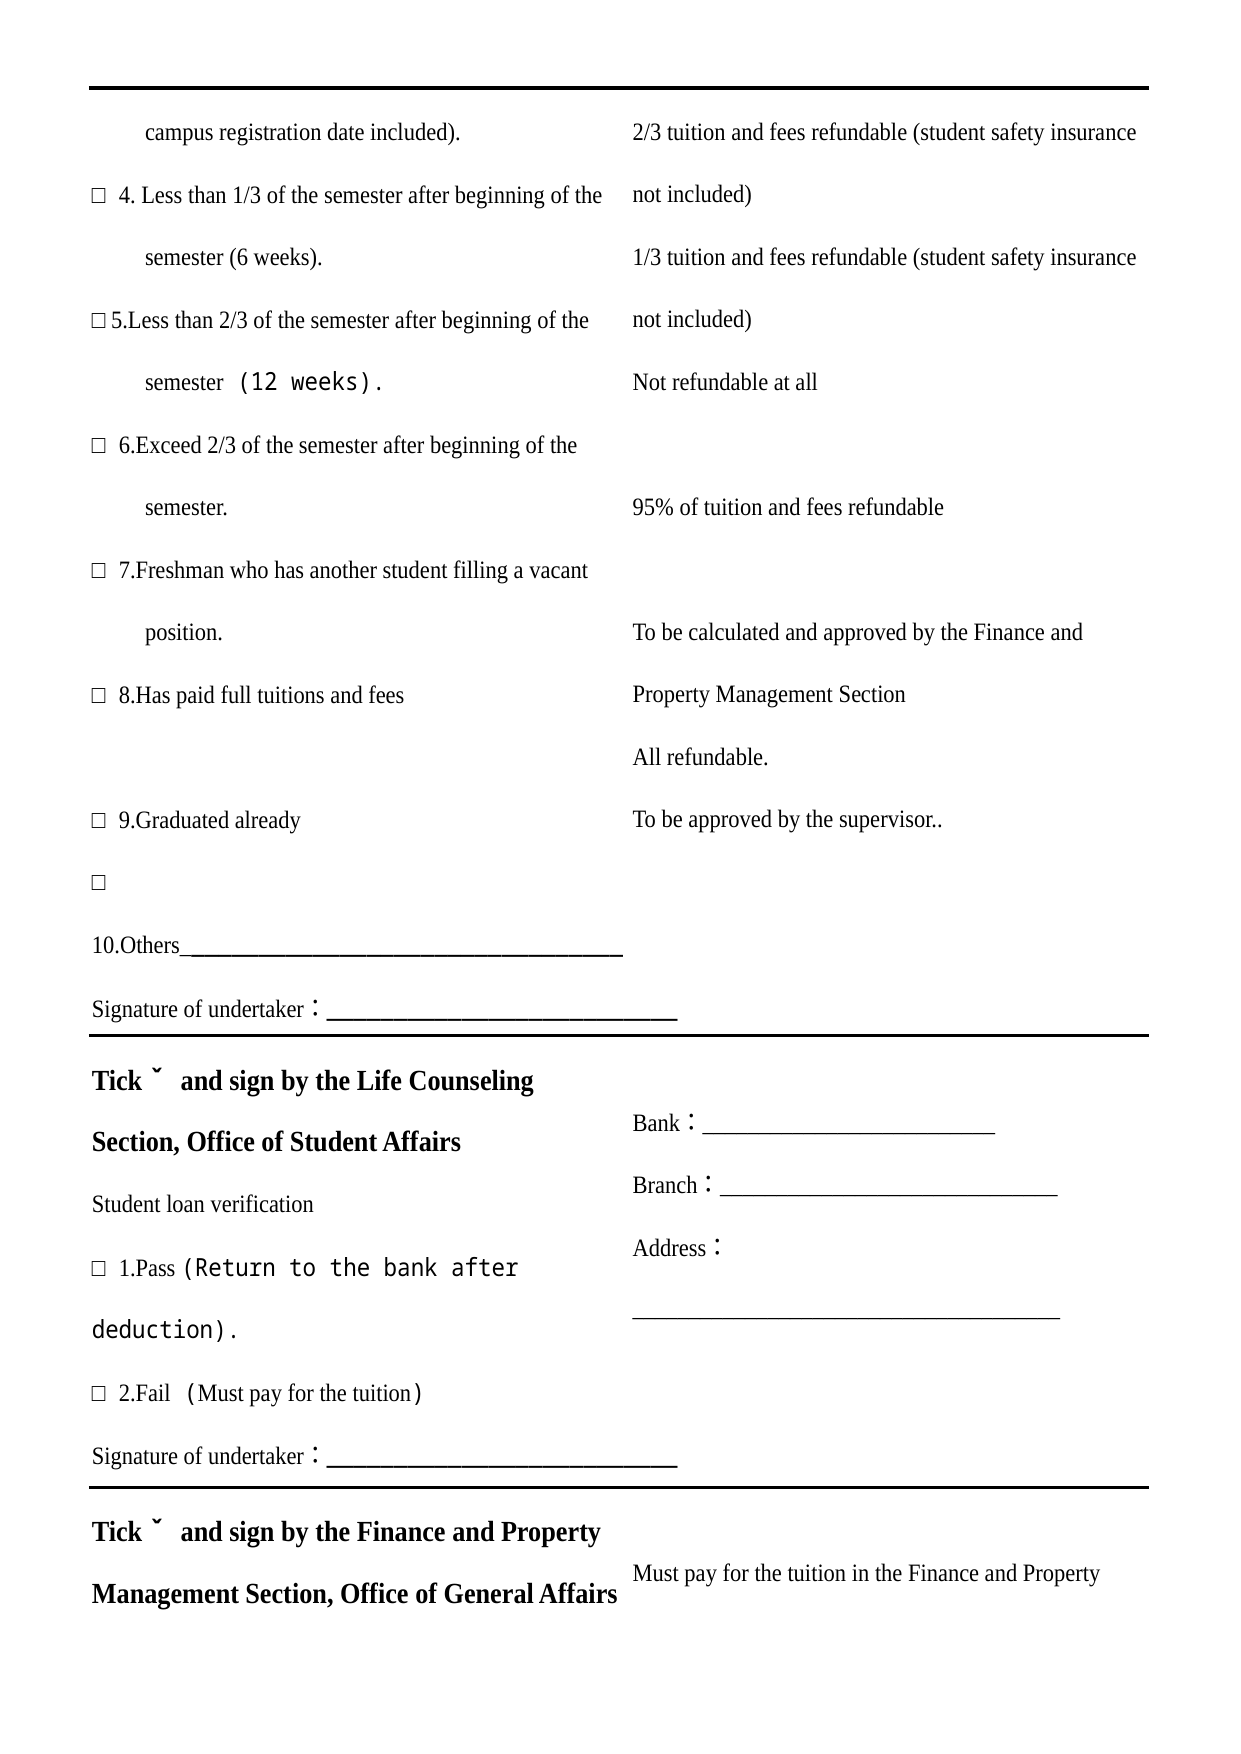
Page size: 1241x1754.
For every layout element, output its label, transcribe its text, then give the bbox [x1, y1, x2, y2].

table_header campus registration date included). □ 4. Less than 1/3 of the semester after beginning of the semester (6 weeks). □ 5.Less than 2/3 of the semester after beginning of the semester (12 weeks). □ 6.Exceed 2/3 of the semester after beginning of the semester. □ 7.Freshman who has another student filling a vacant position. □ 8.Has paid full tuitions and fees □ 9.Graduated already □ 10.Others_________________________________ [89, 90, 629, 964]
table_cell Must pay for the tuition in the Finance and Property [630, 1489, 1149, 1614]
table_cell Tick ˇ and sign by the Finance and Property Management Section, Office of General Affairs [89, 1489, 629, 1614]
table_cell Bank：__________________________ Branch：______________________________ Address：______________________________________ [630, 1037, 1149, 1412]
table_header 2/3 tuition and fees refundable (student safety insurance not included) 1/3 tuition and fees refundable (student safety insurance not included) Not refundable at all 95% of tuition and fees refundable To be calculated and approved by the Finance and Property Management Section All refundable. To be approved by the supervisor.. [630, 90, 1149, 964]
table_cell Tick ˇ and sign by the Life Counseling Section, Office of Student Affairs Student loan verification □ 1.Pass (Return to the bank after deduction). □ 2.Fail (Must pay for the tuition) [89, 1037, 629, 1412]
table_cell Signature of undertaker：__________________________ [89, 965, 1149, 1034]
table_cell Signature of undertaker：__________________________ [89, 1412, 1149, 1486]
